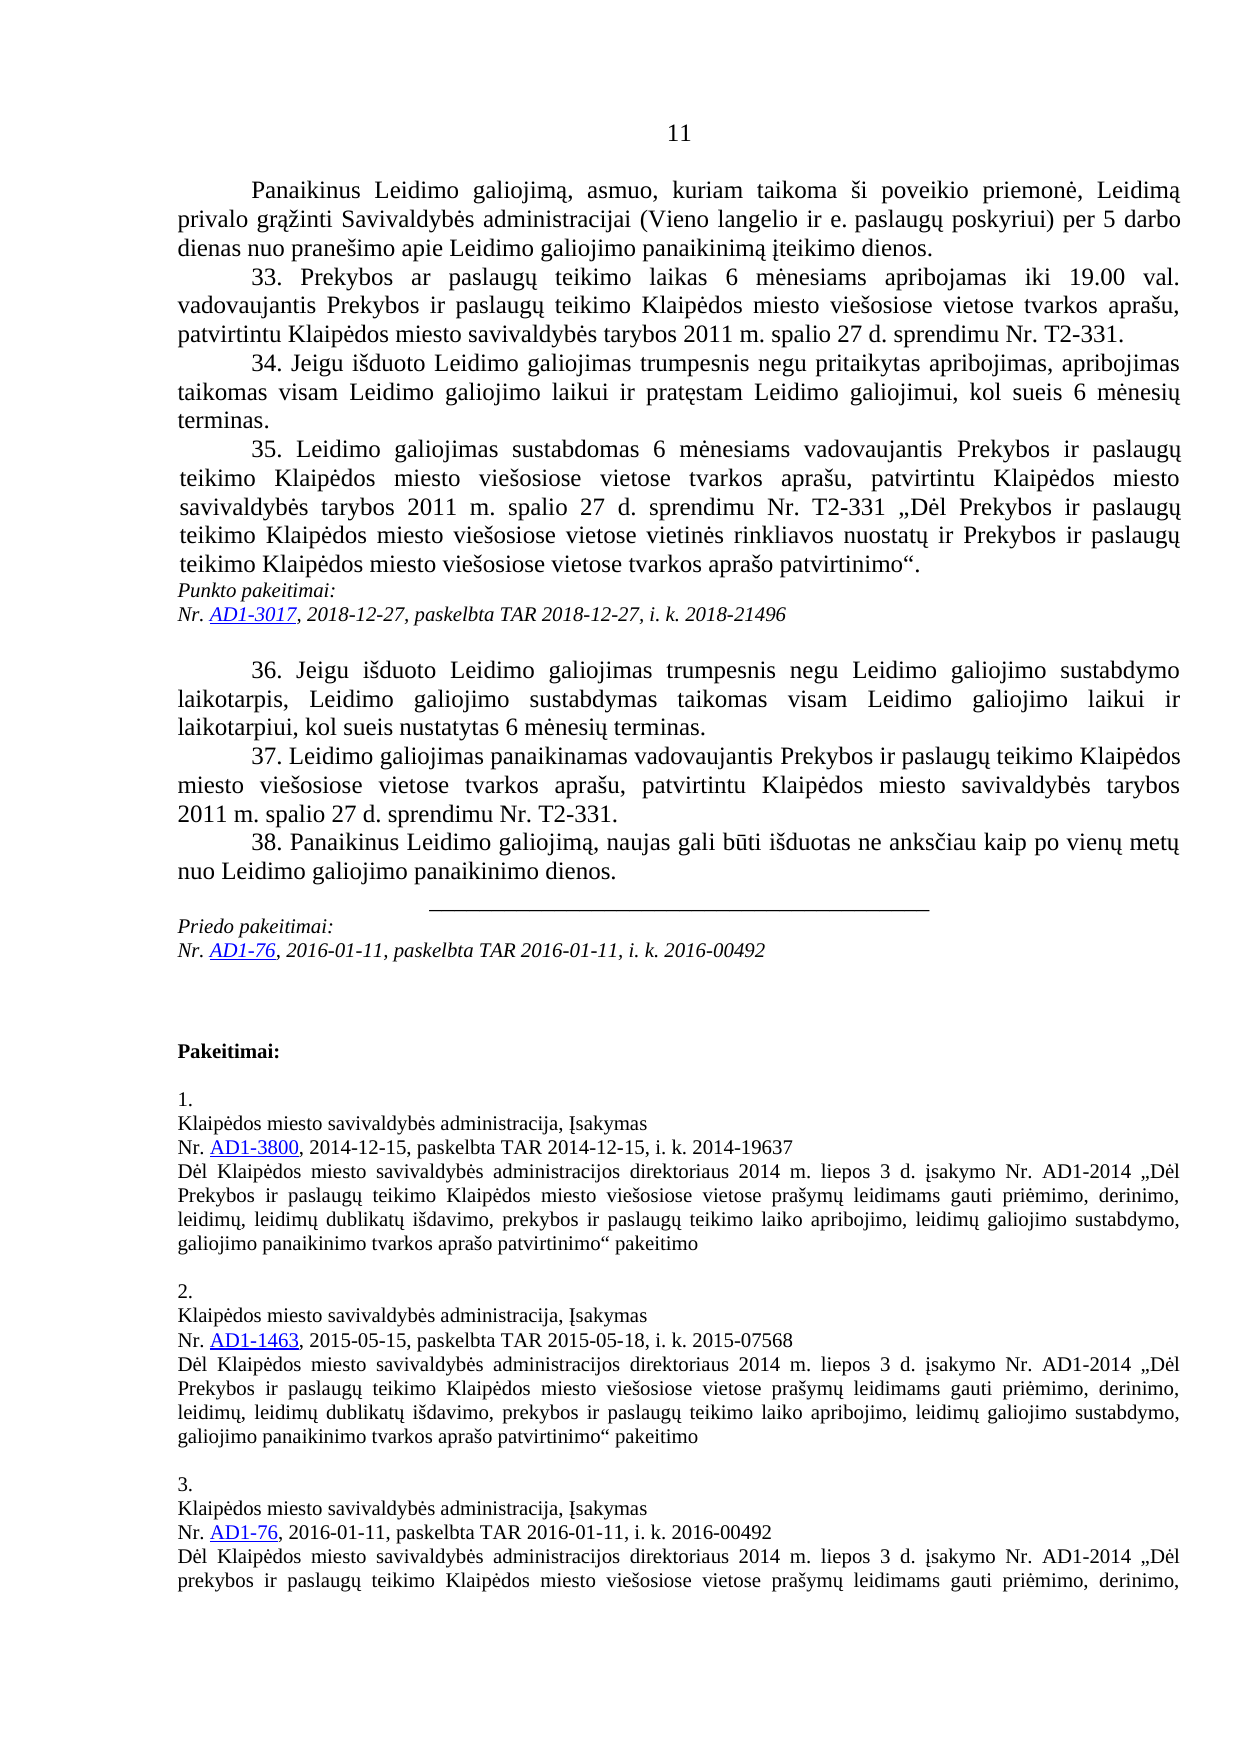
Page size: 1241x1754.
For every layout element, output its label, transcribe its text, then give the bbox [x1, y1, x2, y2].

text 38. Panaikinus Leidimo galiojimą, naujas gali būti išduotas ne anksčiau kaip po vienų metų nuo Leidimo galiojimo panaikinimo dienos. [177, 827, 1181, 885]
text Nr. AD1-76, 2016-01-11, paskelbta TAR 2016-01-11, i. k. 2016-00492 [177, 1520, 1181, 1544]
text 3. [177, 1472, 1181, 1496]
text Nr. AD1-3017, 2018-12-27, paskelbta TAR 2018-12-27, i. k. 2018-21496 [177, 602, 1181, 626]
text Dėl Klaipėdos miesto savivaldybės administracijos direktoriaus 2014 m. liepos 3 d. įsakymo Nr. AD1-2014 „Dėl Prekybos ir paslaugų teikimo Klaipėdos miesto viešosiose vietose prašymų leidimams gauti priėmimo, derinimo, leidimų, leidimų dublikatų išdavimo, prekybos ir paslaugų teikimo laiko apribojimo, leidimų galiojimo sustabdymo, galiojimo panaikinimo tvarkos aprašo patvirtinimo“ pakeitimo [177, 1159, 1181, 1255]
text Klaipėdos miesto savivaldybės administracija, Įsakymas [177, 1496, 1181, 1520]
text Dėl Klaipėdos miesto savivaldybės administracijos direktoriaus 2014 m. liepos 3 d. įsakymo Nr. AD1-2014 „Dėl prekybos ir paslaugų teikimo Klaipėdos miesto viešosiose vietose prašymų leidimams gauti priėmimo, derinimo, [177, 1544, 1181, 1592]
text Nr. AD1-76, 2016-01-11, paskelbta TAR 2016-01-11, i. k. 2016-00492 [177, 938, 1181, 962]
text 33. Prekybos ar paslaugų teikimo laikas 6 mėnesiams apribojamas iki 19.00 val. vadovaujantis Prekybos ir paslaugų teikimo Klaipėdos miesto viešosiose vietose tvarkos aprašu, patvirtintu Klaipėdos miesto savivaldybės tarybos 2011 m. spalio 27 d. sprendimu Nr. T2-331. [177, 262, 1181, 348]
text Klaipėdos miesto savivaldybės administracija, Įsakymas [177, 1111, 1181, 1135]
text 2. [177, 1279, 1181, 1303]
text Panaikinus Leidimo galiojimą, asmuo, kuriam taikoma ši poveikio priemonė, Leidimą privalo grąžinti Savivaldybės administracijai (Vieno langelio ir e. paslaugų poskyriui) per 5 darbo dienas nuo pranešimo apie Leidimo galiojimo panaikinimą įteikimo dienos. [177, 176, 1181, 262]
text 34. Jeigu išduoto Leidimo galiojimas trumpesnis negu pritaikytas apribojimas, apribojimas taikomas visam Leidimo galiojimo laikui ir pratęstam Leidimo galiojimui, kol sueis 6 mėnesių terminas. [177, 348, 1181, 434]
text Nr. AD1-1463, 2015-05-15, paskelbta TAR 2015-05-18, i. k. 2015-07568 [177, 1327, 1181, 1352]
text 37. Leidimo galiojimas panaikinamas vadovaujantis Prekybos ir paslaugų teikimo Klaipėdos miesto viešosiose vietose tvarkos aprašu, patvirtintu Klaipėdos miesto savivaldybės tarybos 2011 m. spalio 27 d. sprendimu Nr. T2-331. [177, 741, 1181, 827]
subtitle 35. Leidimo galiojimas sustabdomas 6 mėnesiams vadovaujantis Prekybos ir paslaugų teikimo Klaipėdos miesto viešosiose vietose tvarkos aprašu, patvirtintu Klaipėdos miesto savivaldybės tarybos 2011 m. spalio 27 d. sprendimu Nr. T2-331 „Dėl Prekybos ir paslaugų teikimo Klaipėdos miesto viešosiose vietose vietinės rinkliavos nuostatų ir Prekybos ir paslaugų teikimo Klaipėdos miesto viešosiose vietose tvarkos aprašo patvirtinimo“. [179, 434, 1181, 578]
text ________________________________________ [177, 885, 1181, 914]
text Nr. AD1-3800, 2014-12-15, paskelbta TAR 2014-12-15, i. k. 2014-19637 [177, 1135, 1181, 1159]
text 36. Jeigu išduoto Leidimo galiojimas trumpesnis negu Leidimo galiojimo sustabdymo laikotarpis, Leidimo galiojimo sustabdymas taikomas visam Leidimo galiojimo laikui ir laikotarpiui, kol sueis nustatytas 6 mėnesių terminas. [177, 655, 1181, 741]
text Klaipėdos miesto savivaldybės administracija, Įsakymas [177, 1303, 1181, 1327]
text Priedo pakeitimai: [177, 914, 1181, 938]
text Dėl Klaipėdos miesto savivaldybės administracijos direktoriaus 2014 m. liepos 3 d. įsakymo Nr. AD1-2014 „Dėl Prekybos ir paslaugų teikimo Klaipėdos miesto viešosiose vietose prašymų leidimams gauti priėmimo, derinimo, leidimų, leidimų dublikatų išdavimo, prekybos ir paslaugų teikimo laiko apribojimo, leidimų galiojimo sustabdymo, galiojimo panaikinimo tvarkos aprašo patvirtinimo“ pakeitimo [177, 1352, 1181, 1448]
text Pakeitimai: [177, 1039, 1181, 1063]
text Punkto pakeitimai: [177, 578, 1181, 602]
text 1. [177, 1087, 1181, 1111]
